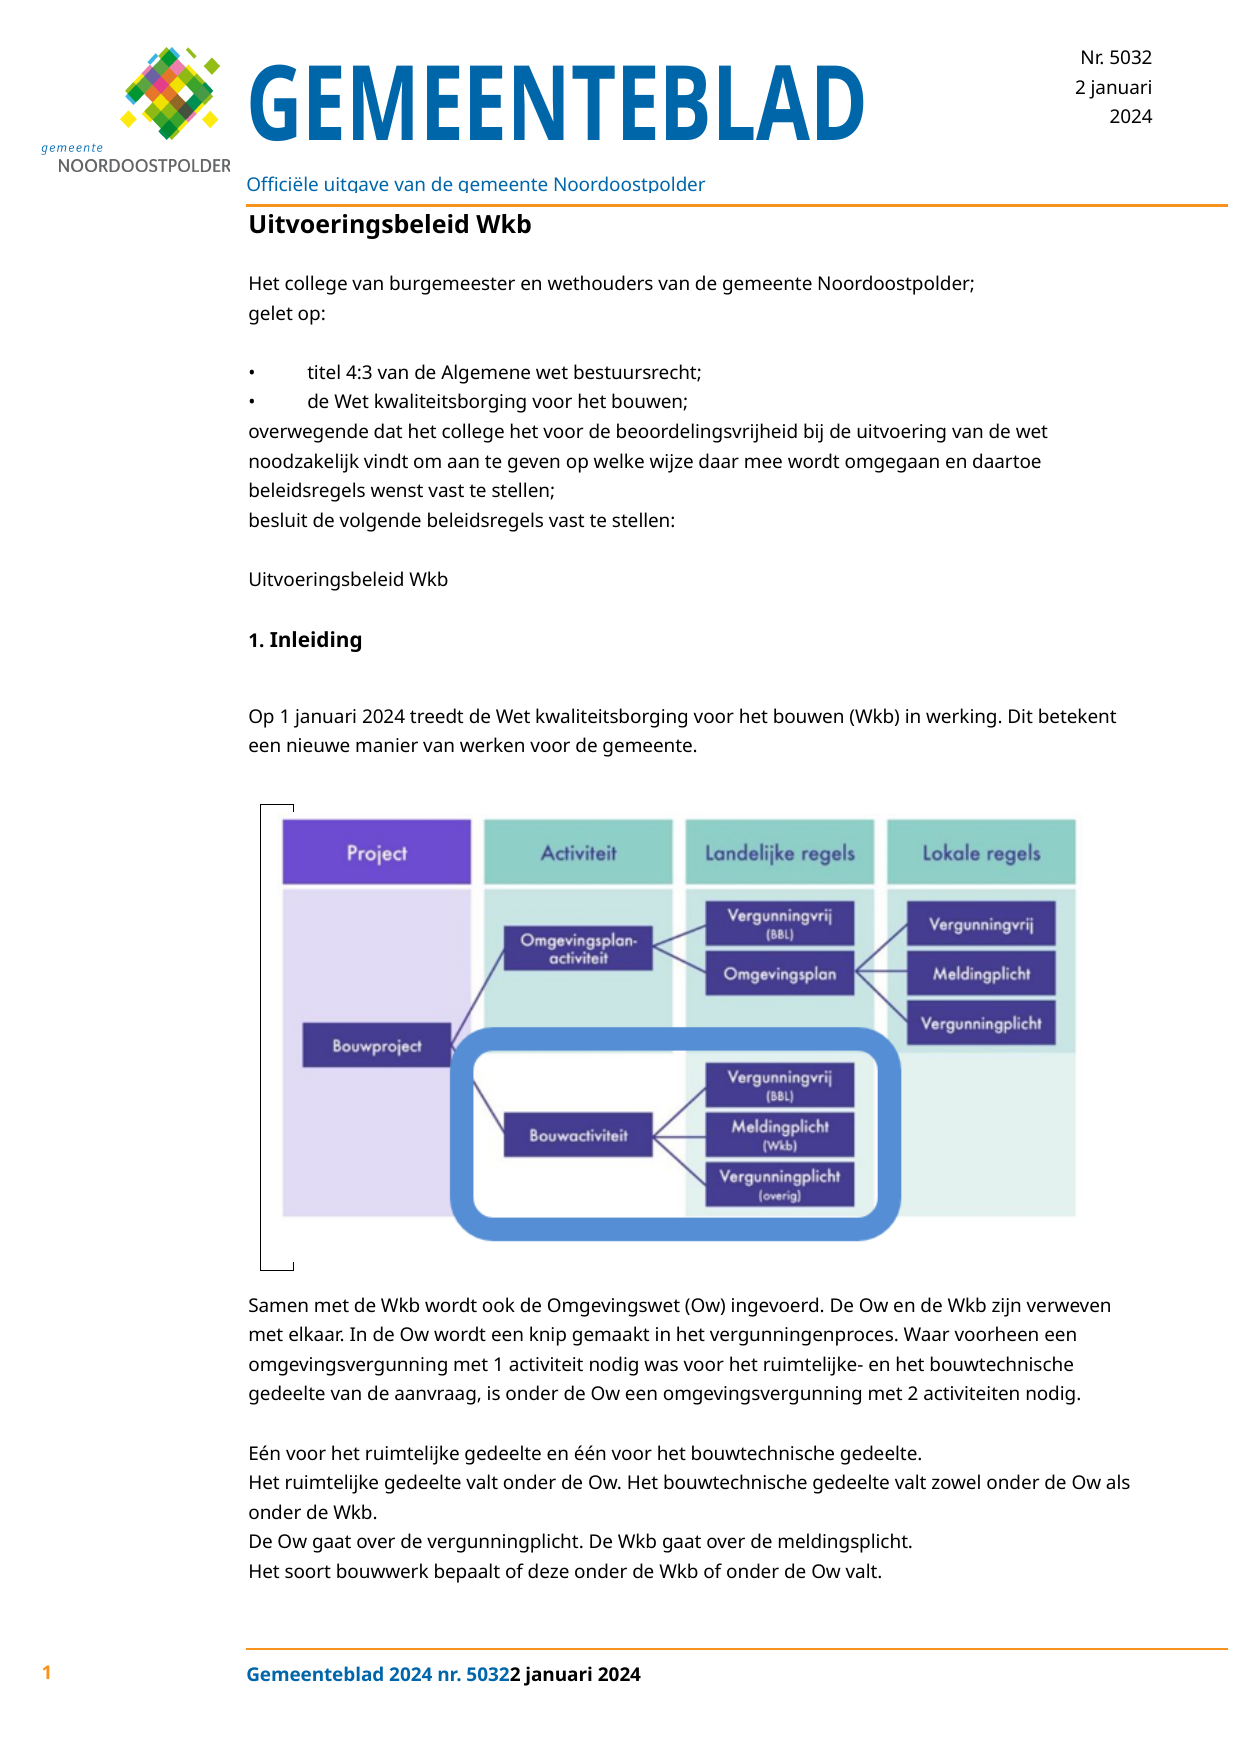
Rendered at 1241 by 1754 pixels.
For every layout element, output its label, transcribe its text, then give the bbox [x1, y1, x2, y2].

text Samen met de Wkb wordt ook de Omgevingswet (Ow) ingevoerd. De Ow en de Wkb zijn verweven met elkaar. In de Ow wordt een knip gemaakt in het vergunningenproces. Waar voorheen een omgevingsvergunning met 1 activiteit nodig was voor het ruimtelijke- en het bouwtechnische gedeelte van de aanvraag, is onder de Ow een omgevingsvergunning met 2 activiteiten nodig. [248, 1292, 1152, 1406]
text 1. Inleiding [248, 625, 1152, 654]
text Eén voor het ruimtelijke gedeelte en één voor het bouwtechnische gedeelte. [248, 1440, 1152, 1465]
text Het college van burgemeester en wethouders van de gemeente Noordoostpolder; [248, 270, 1152, 296]
picture [268, 812, 1095, 1262]
text overwegende dat het college het voor de beoordelingsvrijheid bij de uitvoering van de wet noodzakelijk vindt om aan te geven op welke wijze daar mee wordt omgegaan en daartoe beleidsregels wenst vast te stellen; [248, 418, 1152, 503]
text Uitvoeringsbeleid Wkb [248, 207, 1152, 241]
text Uitvoeringsbeleid Wkb [248, 566, 1152, 592]
text De Ow gaat over de vergunningplicht. De Wkb gaat over de meldingsplicht. [248, 1528, 1152, 1554]
text Het soort bouwwerk bepaalt of deze onder de Wkb of onder de Ow valt. [248, 1558, 1152, 1584]
text Op 1 januari 2024 treedt de Wet kwaliteitsborging voor het bouwen (Wkb) in werking. Dit betekent een nieuwe manier van werken voor de gemeente. [248, 703, 1152, 758]
text Het ruimtelijke gedeelte valt onder de Ow. Het bouwtechnische gedeelte valt zowel onder de Ow als onder de Wkb. [248, 1469, 1152, 1524]
list titel 4:3 van de Algemene wet bestuursrecht; [248, 359, 1152, 385]
text gelet op: [248, 300, 1152, 326]
text besluit de volgende beleidsregels vast te stellen: [248, 507, 1152, 533]
picture [41, 47, 231, 172]
list de Wet kwaliteitsborging voor het bouwen; [248, 389, 1152, 414]
